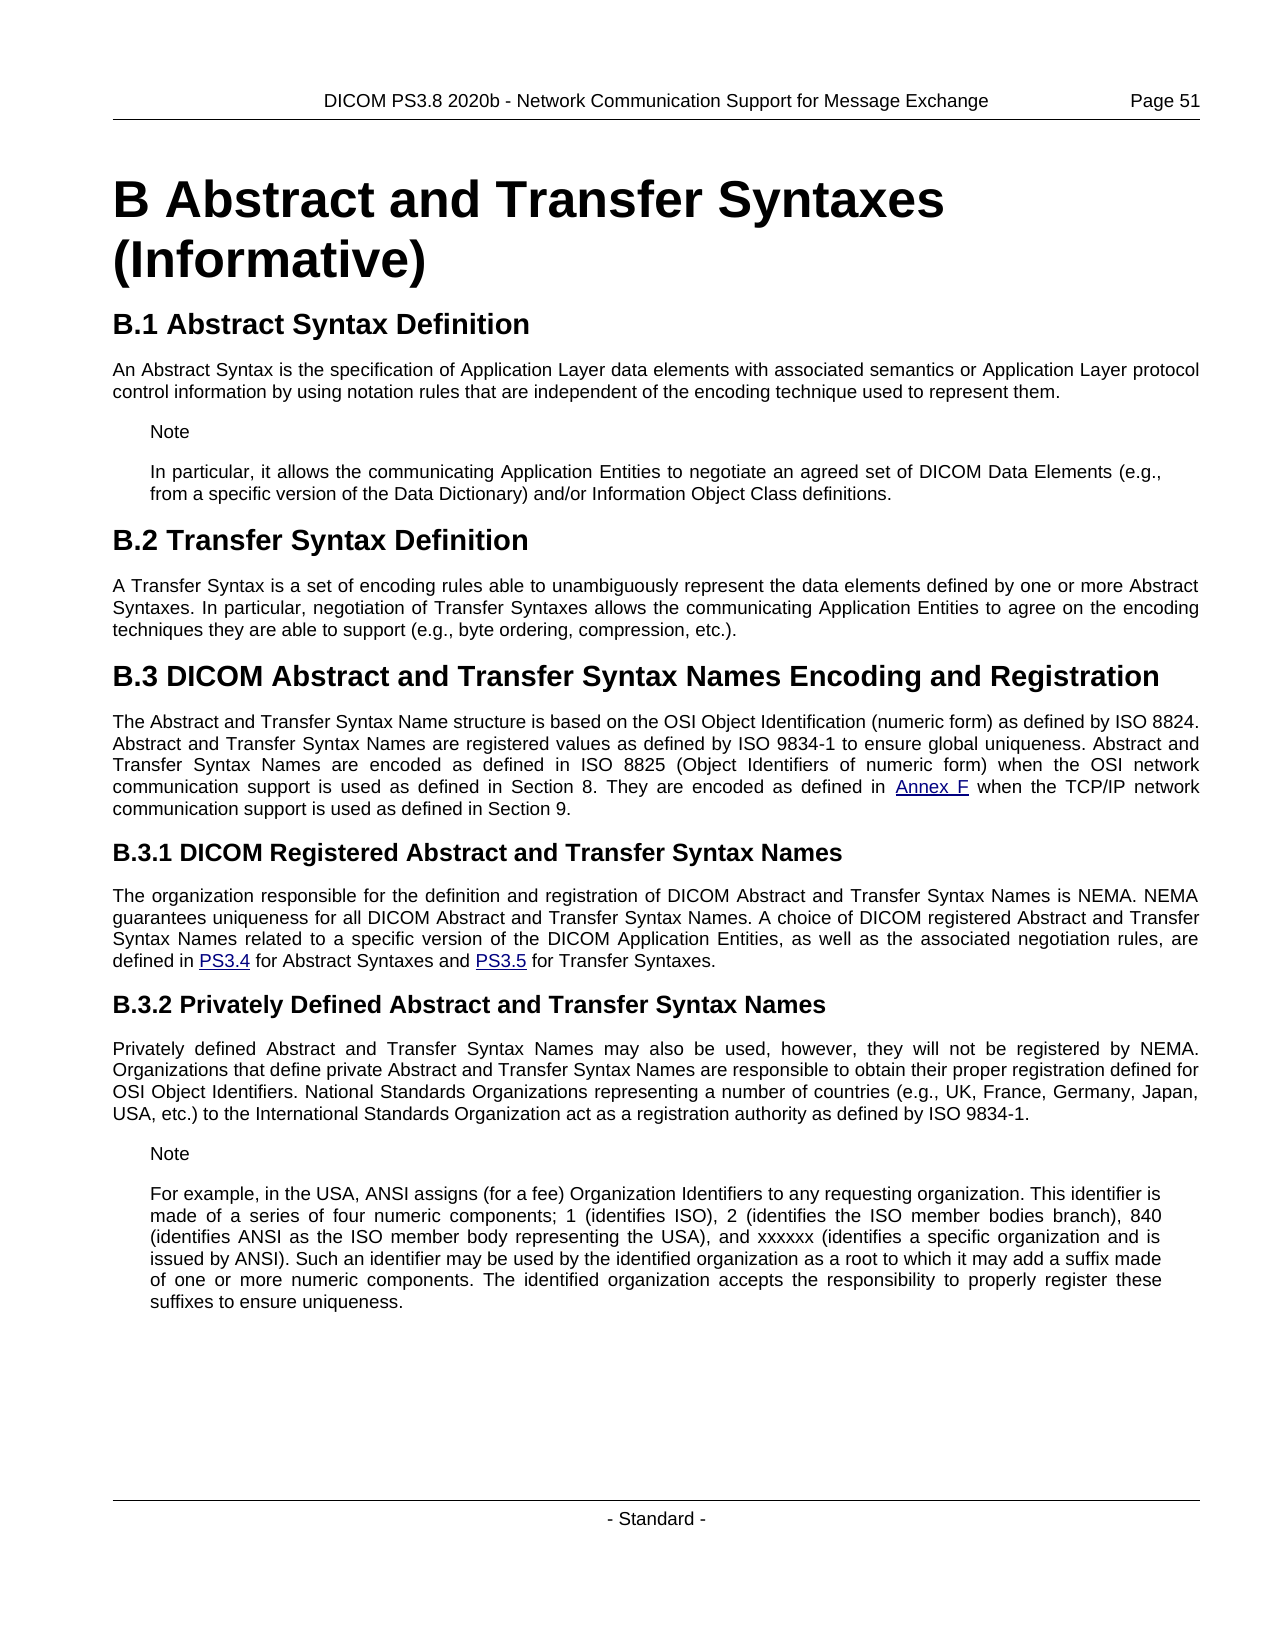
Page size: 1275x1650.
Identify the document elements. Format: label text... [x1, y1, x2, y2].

text B.3.1 DICOM Registered Abstract and Transfer Syntax Names [112, 838, 1200, 866]
text Privately defined Abstract and Transfer Syntax Names may also be used, however, they will not be registered by NEMA. Organizations that define private Abstract and Transfer Syntax Names are responsible to obtain their proper registration defined for OSI Object Identifiers. National Standards Organizations representing a number of countries (e.g., UK, France, Germany, Japan, USA, etc.) to the International Standards Organization act as a registration authority as defined by ISO 9834-1. [112, 1038, 1200, 1124]
text In particular, it allows the communicating Application Entities to negotiate an agreed set of DICOM Data Elements (e.g., from a specific version of the Data Dictionary) and/or Information Object Class definitions. [150, 461, 1162, 504]
text A Transfer Syntax is a set of encoding rules able to unambiguously represent the data elements defined by one or more Abstract Syntaxes. In particular, negotiation of Transfer Syntaxes allows the communicating Application Entities to agree on the encoding techniques they are able to support (e.g., byte ordering, compression, etc.). [112, 575, 1200, 640]
text B Abstract and Transfer Syntaxes (Informative) [112, 169, 1200, 288]
text B.3 DICOM Abstract and Transfer Syntax Names Encoding and Registration [112, 659, 1200, 692]
text Note [150, 1143, 1162, 1164]
text B.1 Abstract Syntax Definition [112, 307, 1200, 340]
text B.2 Transfer Syntax Definition [112, 523, 1200, 557]
text The Abstract and Transfer Syntax Name structure is based on the OSI Object Identification (numeric form) as defined by ISO 8824. Abstract and Transfer Syntax Names are registered values as defined by ISO 9834-1 to ensure global uniqueness. Abstract and Transfer Syntax Names are encoded as defined in ISO 8825 (Object Identifiers of numeric form) when the OSI network communication support is used as defined in Section 8. They are encoded as defined in Annex F when the TCP/IP network communication support is used as defined in Section 9. [112, 711, 1200, 819]
text For example, in the USA, ANSI assigns (for a fee) Organization Identifiers to any requesting organization. This identifier is made of a series of four numeric components; 1 (identifies ISO), 2 (identifies the ISO member bodies branch), 840 (identifies ANSI as the ISO member body representing the USA), and xxxxxx (identifies a specific organization and is issued by ANSI). Such an identifier may be used by the identified organization as a root to which it may add a suffix made of one or more numeric components. The identified organization accepts the responsibility to properly register these suffixes to ensure uniqueness. [150, 1183, 1162, 1312]
text B.3.2 Privately Defined Abstract and Transfer Syntax Names [112, 990, 1200, 1019]
text Note [150, 421, 1162, 442]
text The organization responsible for the definition and registration of DICOM Abstract and Transfer Syntax Names is NEMA. NEMA guarantees uniqueness for all DICOM Abstract and Transfer Syntax Names. A choice of DICOM registered Abstract and Transfer Syntax Names related to a specific version of the DICOM Application Entities, as well as the associated negotiation rules, are defined in PS3.4 for Abstract Syntaxes and PS3.5 for Transfer Syntaxes. [112, 885, 1200, 971]
text An Abstract Syntax is the specification of Application Layer data elements with associated semantics or Application Layer protocol control information by using notation rules that are independent of the encoding technique used to represent them. [112, 359, 1200, 402]
